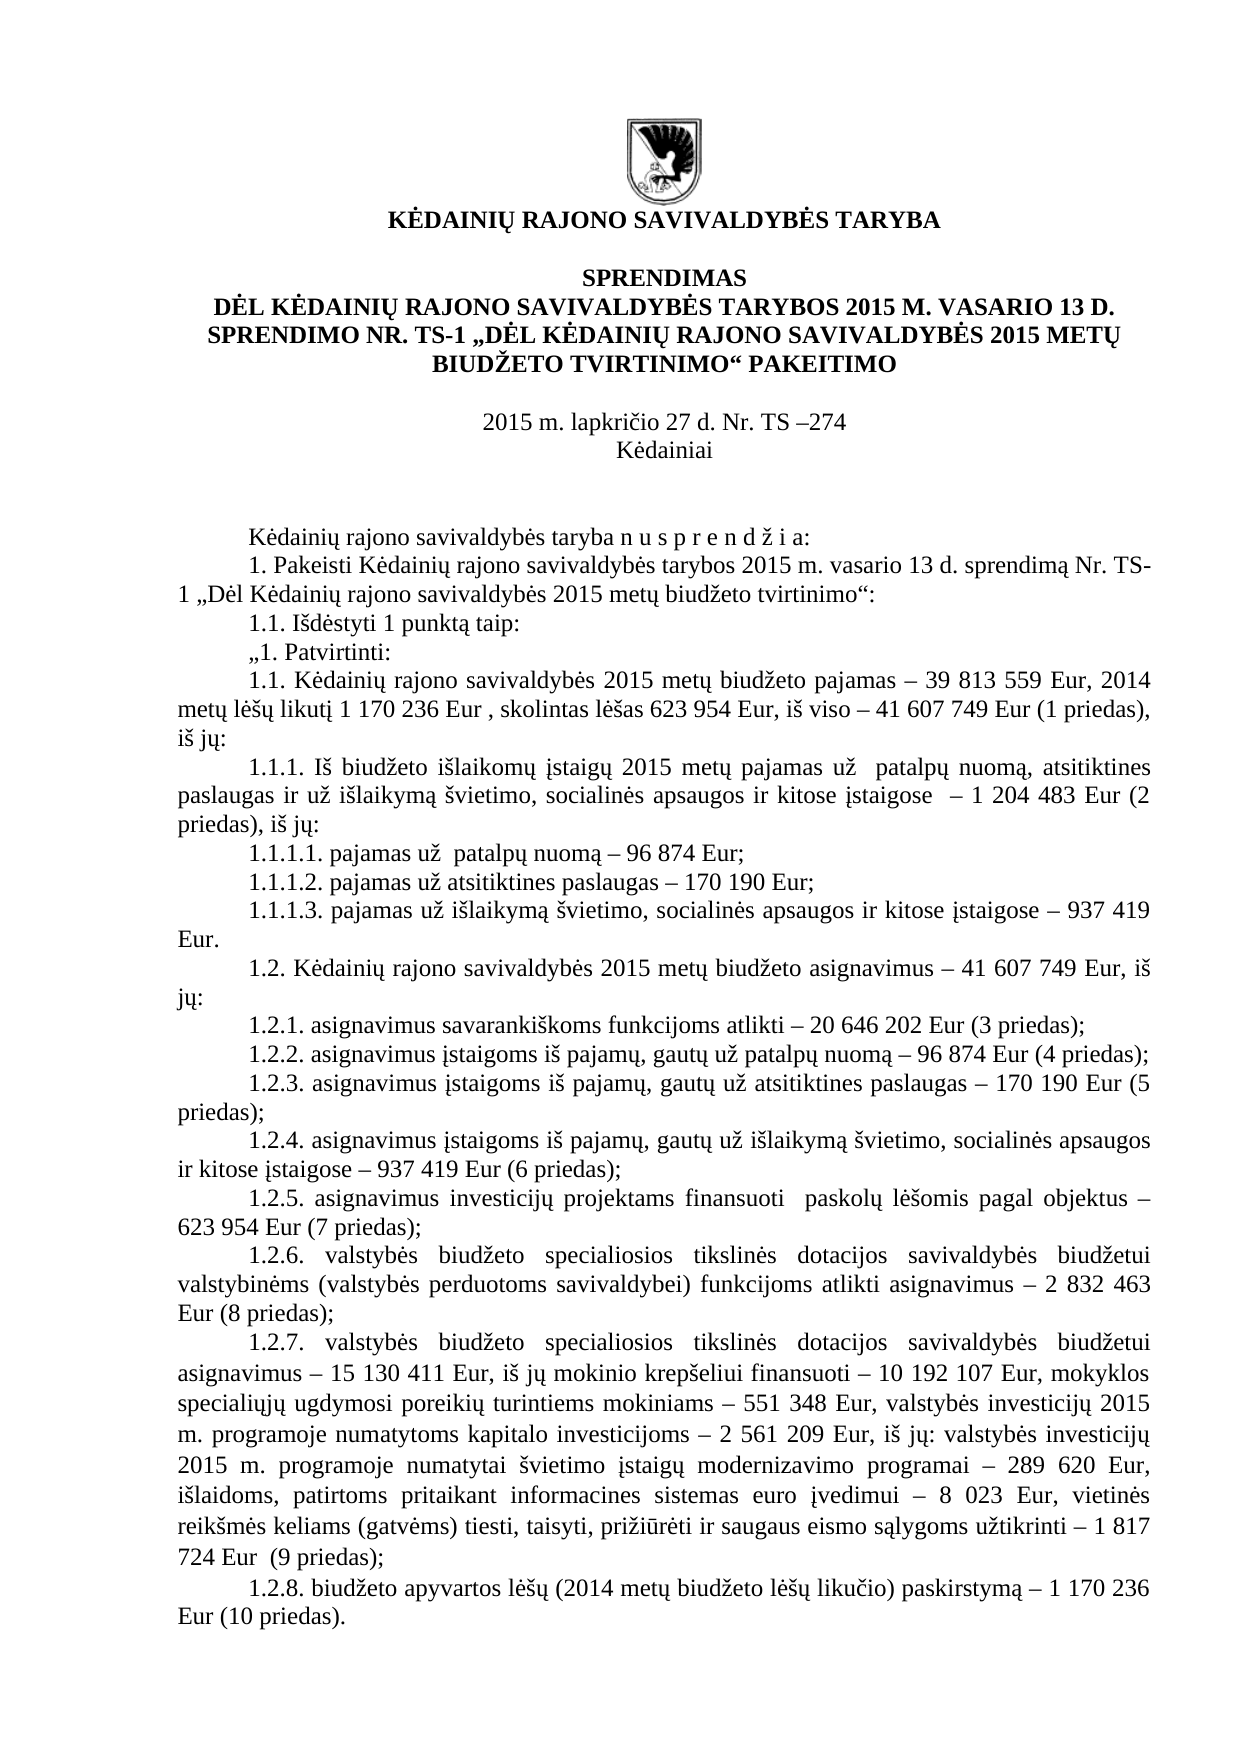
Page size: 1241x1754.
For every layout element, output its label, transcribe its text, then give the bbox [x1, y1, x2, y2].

text 1.1.1.3. pajamas už išlaikymą švietimo, socialinės apsaugos ir kitose įstaigose – 937 419 Eur. [177, 896, 1152, 953]
text 1.1. Kėdainių rajono savivaldybės 2015 metų biudžeto pajamas – 39 813 559 Eur, 2014 metų lėšų likutį 1 170 236 Eur , skolintas lėšas 623 954 Eur, iš viso ‒ 41 607 749 Eur (1 priedas), iš jų: [177, 666, 1152, 752]
text 1.1.1.1. pajamas už patalpų nuomą ‒ 96 874 Eur; [177, 838, 1152, 867]
text 1.1. Išdėstyti 1 punktą taip: [177, 608, 1152, 637]
text 1. Pakeisti Kėdainių rajono savivaldybės tarybos 2015 m. vasario 13 d. sprendimą Nr. TS-1 „Dėl Kėdainių rajono savivaldybės 2015 metų biudžeto tvirtinimo“: [177, 551, 1152, 608]
text 1.2.4. asignavimus įstaigoms iš pajamų, gautų už išlaikymą švietimo, socialinės apsaugos ir kitose įstaigose – 937 419 Eur (6 priedas); [177, 1126, 1152, 1183]
text 1.1.1.2. pajamas už atsitiktines paslaugas – 170 190 Eur; [177, 867, 1152, 896]
text 1.2.3. asignavimus įstaigoms iš pajamų, gautų už atsitiktines paslaugas – 170 190 Eur (5 priedas); [177, 1068, 1152, 1126]
text 1.2.7. valstybės biudžeto specialiosios tikslinės dotacijos savivaldybės biudžetui asignavimus – 15 130 411 Eur, iš jų mokinio krepšeliui finansuoti – 10 192 107 Eur, mokyklos specialiųjų ugdymosi poreikių turintiems mokiniams – 551 348 Eur, valstybės investicijų 2015 m. programoje numatytoms kapitalo investicijoms – 2 561 209 Eur, iš jų: valstybės investicijų 2015 m. programoje numatytai švietimo įstaigų modernizavimo programai ‒ 289 620 Eur, išlaidoms, patirtoms pritaikant informacines sistemas euro įvedimui ‒ 8 023 Eur, vietinės reikšmės keliams (gatvėms) tiesti, taisyti, prižiūrėti ir saugaus eismo sąlygoms užtikrinti ‒ 1 817 724 Eur (9 priedas); [177, 1327, 1152, 1571]
text 1.2. Kėdainių rajono savivaldybės 2015 metų biudžeto asignavimus – 41 607 749 Eur, iš jų: [177, 953, 1152, 1011]
text 2015 m. lapkričio 27 d. Nr. TS –274 [177, 407, 1152, 436]
text 1.1.1. Iš biudžeto išlaikomų įstaigų 2015 metų pajamas už patalpų nuomą, atsitiktines paslaugas ir už išlaikymą švietimo, socialinės apsaugos ir kitose įstaigose – 1 204 483 Eur (2 priedas), iš jų: [177, 752, 1152, 838]
text 1.2.5. asignavimus investicijų projektams finansuoti paskolų lėšomis pagal objektus – 623 954 Eur (7 priedas); [177, 1183, 1152, 1241]
text DĖL KĖDAINIŲ RAJONO SAVIVALDYBĖS TARYBOS 2015 M. VASARIO 13 D. SPRENDIMO NR. TS-1 „DĖL KĖDAINIŲ RAJONO SAVIVALDYBĖS 2015 METŲ BIUDŽETO TVIRTINIMO“ PAKEITIMO [177, 292, 1152, 378]
text SPRENDIMAS [177, 263, 1152, 292]
text Kėdainiai [177, 436, 1152, 464]
text 1.2.1. asignavimus savarankiškoms funkcijoms atlikti – 20 646 202 Eur (3 priedas); [177, 1011, 1152, 1039]
text 1.2.8. biudžeto apyvartos lėšų (2014 metų biudžeto lėšų likučio) paskirstymą – 1 170 236 Eur (10 priedas). [177, 1573, 1152, 1630]
text KĖDAINIŲ RAJONO SAVIVALDYBĖS TARYBA [177, 206, 1152, 234]
text „1. Patvirtinti: [177, 637, 1152, 666]
text 1.2.2. asignavimus įstaigoms iš pajamų, gautų už patalpų nuomą – 96 874 Eur (4 priedas); [177, 1039, 1152, 1068]
text 1.2.6. valstybės biudžeto specialiosios tikslinės dotacijos savivaldybės biudžetui valstybinėms (valstybės perduotoms savivaldybei) funkcijoms atlikti asignavimus – 2 832 463 Eur (8 priedas); [177, 1241, 1152, 1327]
text Kėdainių rajono savivaldybės taryba n u s p r e n d ž i a: [177, 522, 1152, 551]
